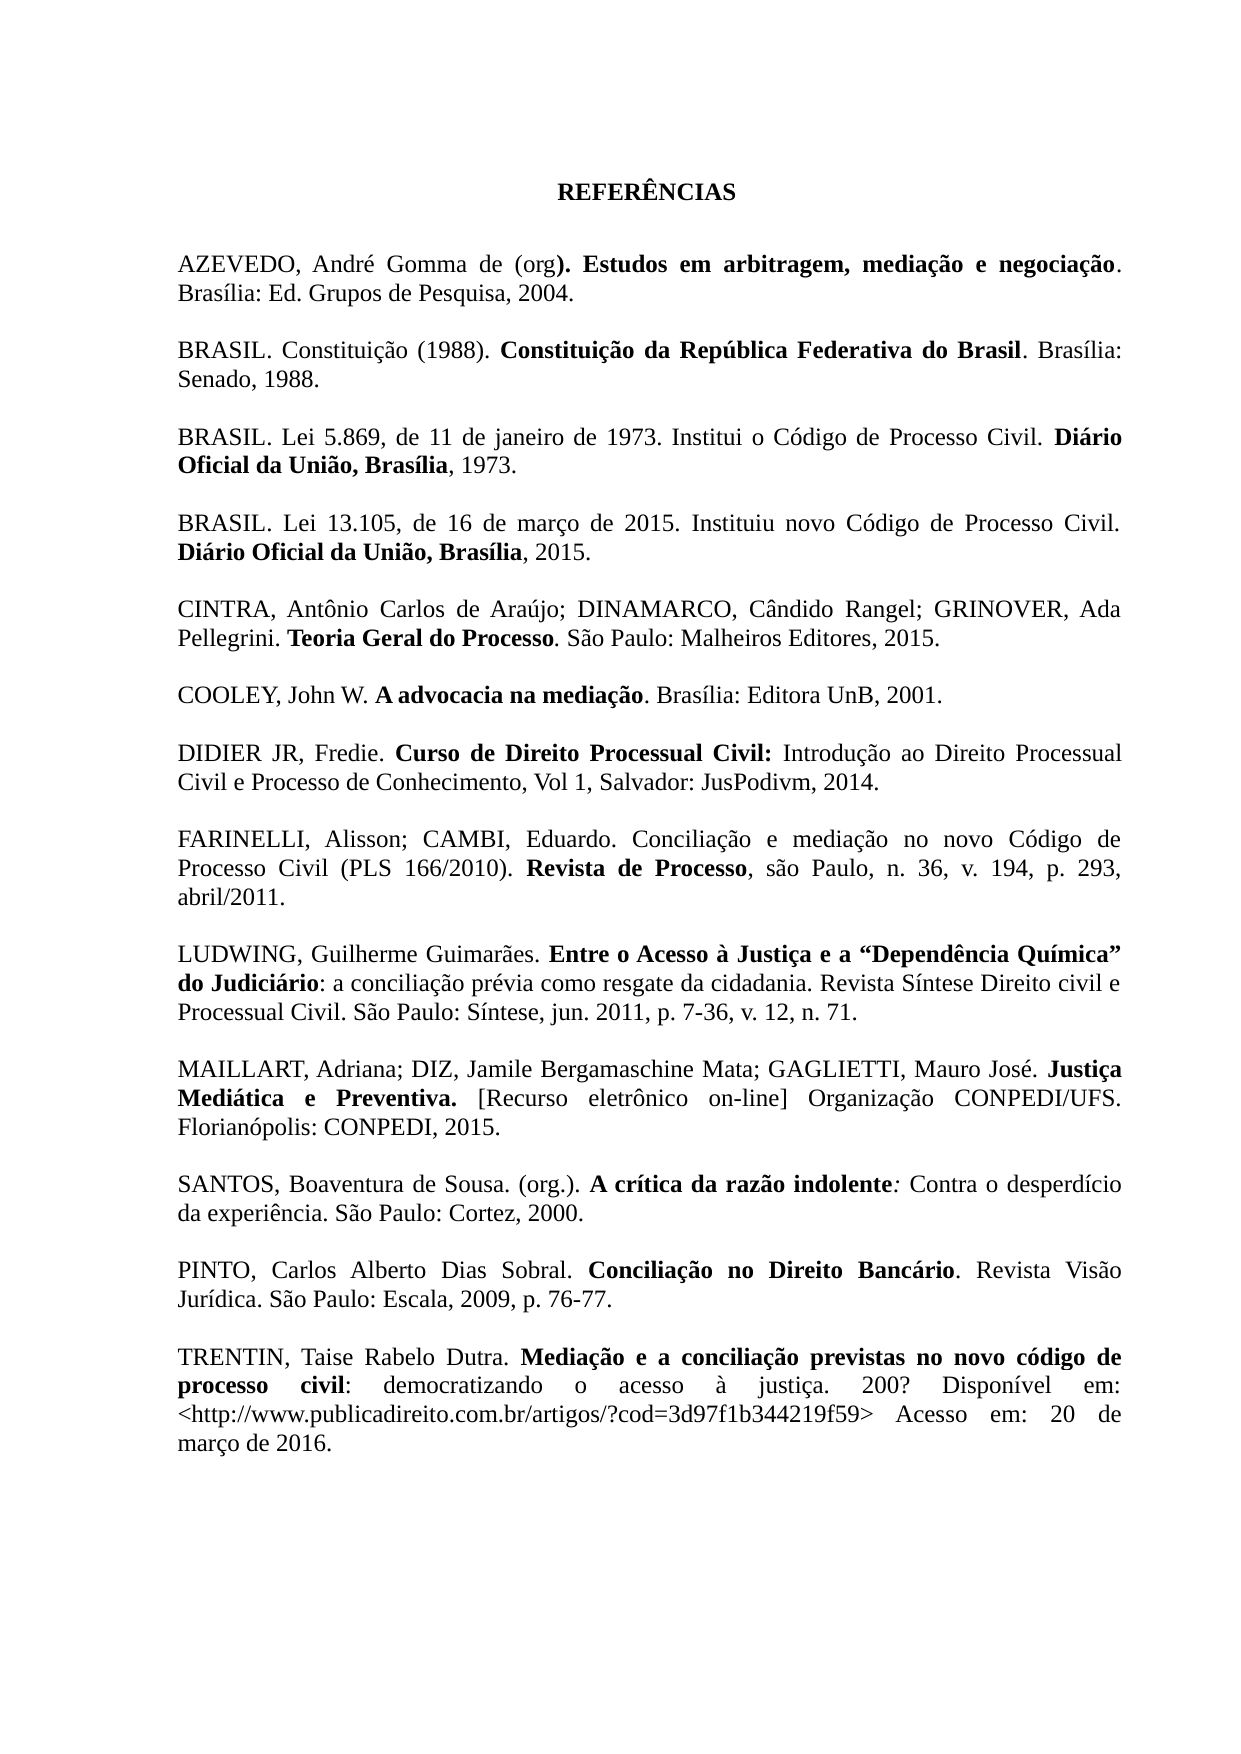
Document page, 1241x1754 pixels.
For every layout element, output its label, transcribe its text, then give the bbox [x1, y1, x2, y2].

text BRASIL. Constituição (1988). Constituição da República Federativa do Brasil. Brasília: Senado, 1988. [177, 335, 1122, 393]
text BRASIL. Lei 5.869, de 11 de janeiro de 1973. Institui o Código de Processo Civil. Diário Oficial da União, Brasília, 1973. [177, 422, 1122, 479]
text TRENTIN, Taise Rabelo Dutra. Mediação e a conciliação previstas no novo código de processo civil: democratizando o acesso à justiça. 200? Disponível em: <http://www.publicadireito.com.br/artigos/?cod=3d97f1b344219f59> Acesso em: 20 de março de 2016. [177, 1342, 1122, 1457]
text BRASIL. Lei 13.105, de 16 de março de 2015. Instituiu novo Código de Processo Civil. Diário Oficial da União, Brasília, 2015. [177, 508, 1122, 565]
text DIDIER JR, Fredie. Curso de Direito Processual Civil: Introdução ao Direito Processual Civil e Processo de Conhecimento, Vol 1, Salvador: JusPodivm, 2014. [177, 738, 1122, 795]
text MAILLART, Adriana; DIZ, Jamile Bergamaschine Mata; GAGLIETTI, Mauro José. Justiça Mediática e Preventiva. [Recurso eletrônico on-line] Organização CONPEDI/UFS. Florianópolis: CONPEDI, 2015. [177, 1054, 1122, 1140]
text CINTRA, Antônio Carlos de Araújo; DINAMARCO, Cândido Rangel; GRINOVER, Ada Pellegrini. Teoria Geral do Processo. São Paulo: Malheiros Editores, 2015. [177, 594, 1122, 652]
text SANTOS, Boaventura de Sousa. (org.). A crítica da razão indolente: Contra o desperdício da experiência. São Paulo: Cortez, 2000. [177, 1169, 1122, 1227]
text COOLEY, John W. A advocacia na mediação. Brasília: Editora UnB, 2001. [177, 680, 1122, 709]
text LUDWING, Guilherme Guimarães. Entre o Acesso à Justiça e a “Dependência Química” do Judiciário: a conciliação prévia como resgate da cidadania. Revista Síntese Direito civil e Processual Civil. São Paulo: Síntese, jun. 2011, p. 7-36, v. 12, n. 71. [177, 939, 1122, 1025]
text REFERÊNCIAS [177, 177, 1122, 206]
text PINTO, Carlos Alberto Dias Sobral. Conciliação no Direito Bancário. Revista Visão Jurídica. São Paulo: Escala, 2009, p. 76-77. [177, 1255, 1122, 1313]
text AZEVEDO, André Gomma de (org). Estudos em arbitragem, mediação e negociação. Brasília: Ed. Grupos de Pesquisa, 2004. [177, 249, 1122, 307]
text FARINELLI, Alisson; CAMBI, Eduardo. Conciliação e mediação no novo Código de Processo Civil (PLS 166/2010). Revista de Processo, são Paulo, n. 36, v. 194, p. 293, abril/2011. [177, 824, 1122, 910]
